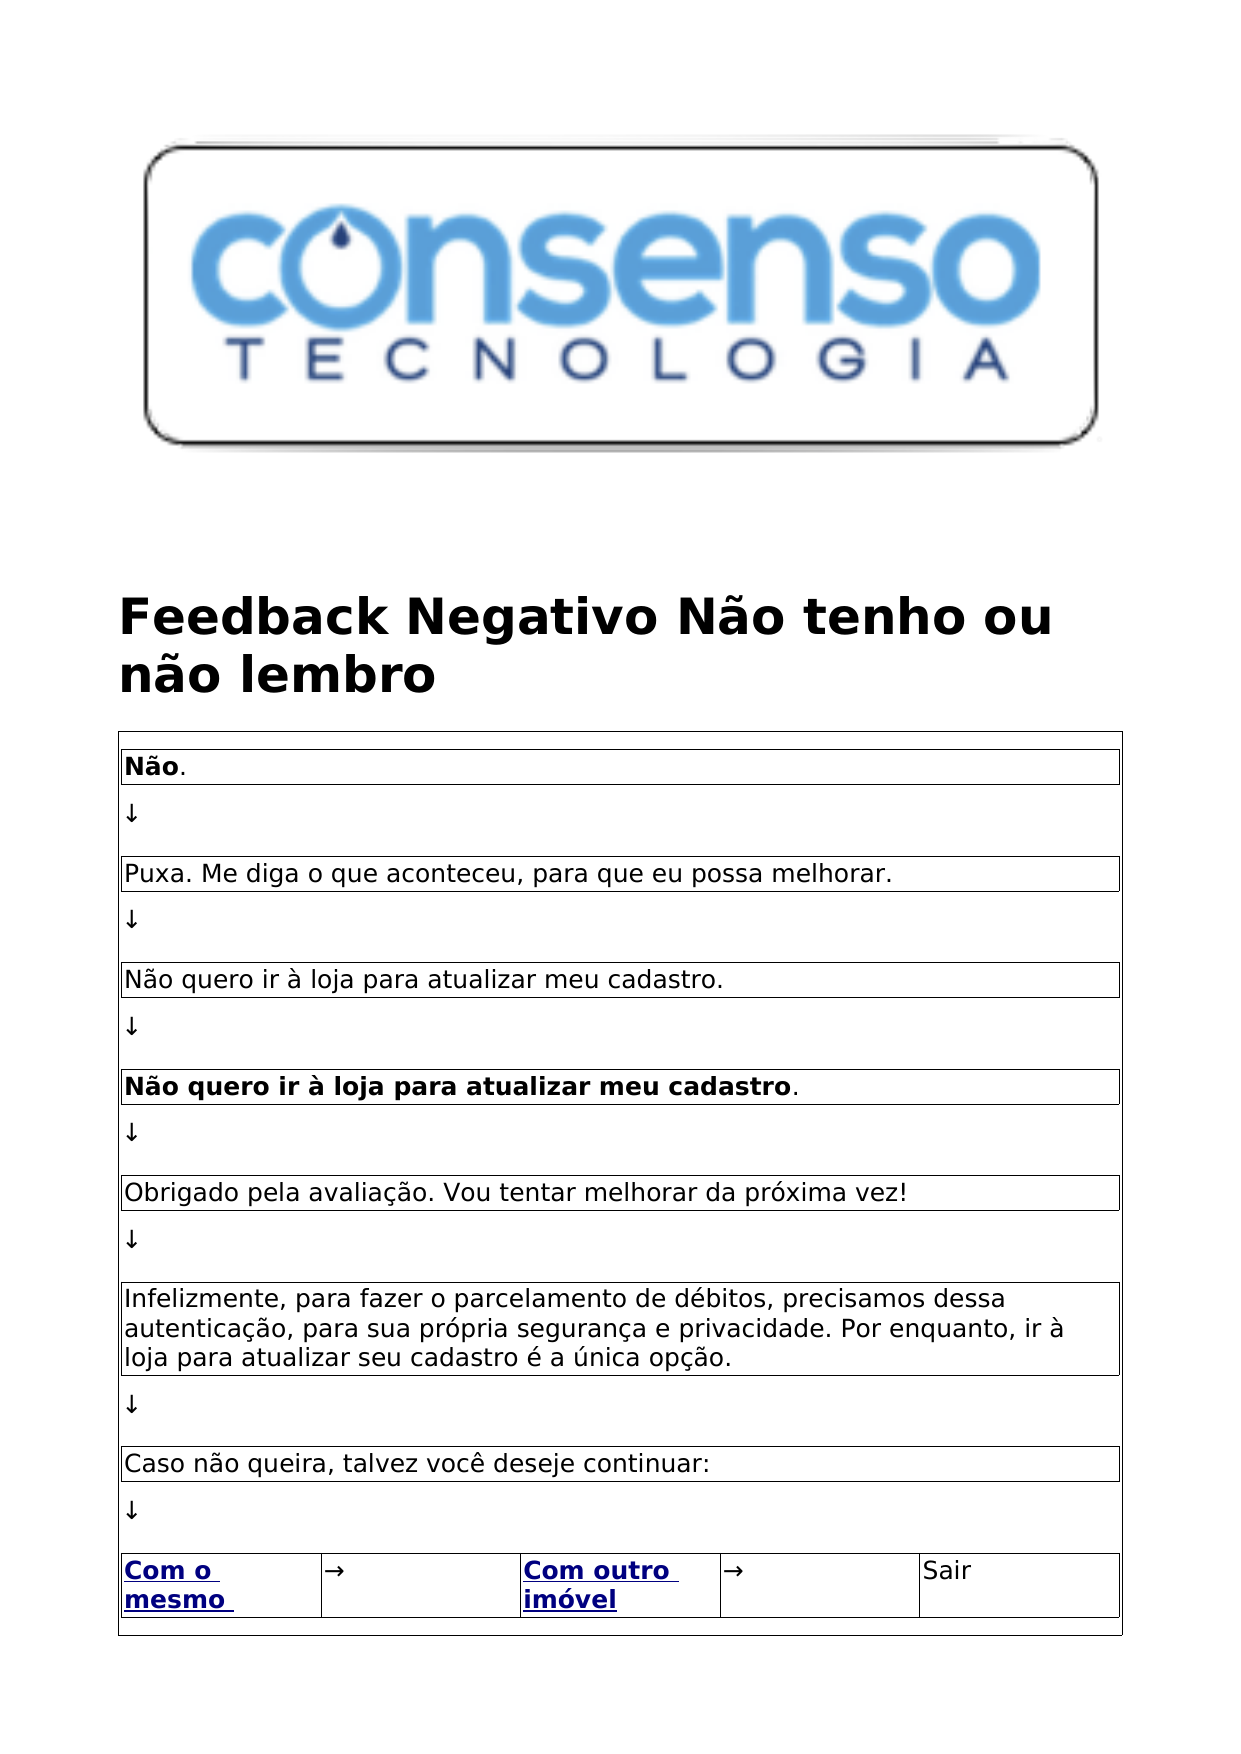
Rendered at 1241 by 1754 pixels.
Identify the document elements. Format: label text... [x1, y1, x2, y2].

table_header Com o mesmo [122, 1554, 321, 1617]
table_header Obrigado pela avaliação. Vou tentar melhorar da próxima vez! [122, 1176, 1119, 1210]
table_header → [721, 1554, 919, 1617]
picture [118, 130, 1123, 480]
table_header Infelizmente, para fazer o parcelamento de débitos, precisamos dessa autenticação, para sua própria segurança e privacidade. Por enquanto, ir à loja para atualizar seu cadastro é a única opção. [122, 1283, 1119, 1375]
subtitle Feedback Negativo Não tenho ou não lembro [118, 588, 1122, 704]
table_header Caso não queira, talvez você deseje continuar: [122, 1447, 1119, 1481]
table_header Não quero ir à loja para atualizar meu cadastro. [122, 963, 1119, 997]
table_header Com outro imóvel [521, 1554, 720, 1617]
table_header ↓ ↓ ↓ ↓ ↓ ↓ ↓ [119, 732, 1122, 1635]
table_header Sair [920, 1554, 1119, 1617]
table_header Não. [122, 750, 1119, 784]
table_header Não quero ir à loja para atualizar meu cadastro. [122, 1070, 1119, 1104]
table_header → [322, 1554, 520, 1617]
table_header Puxa. Me diga o que aconteceu, para que eu possa melhorar. [122, 857, 1119, 891]
